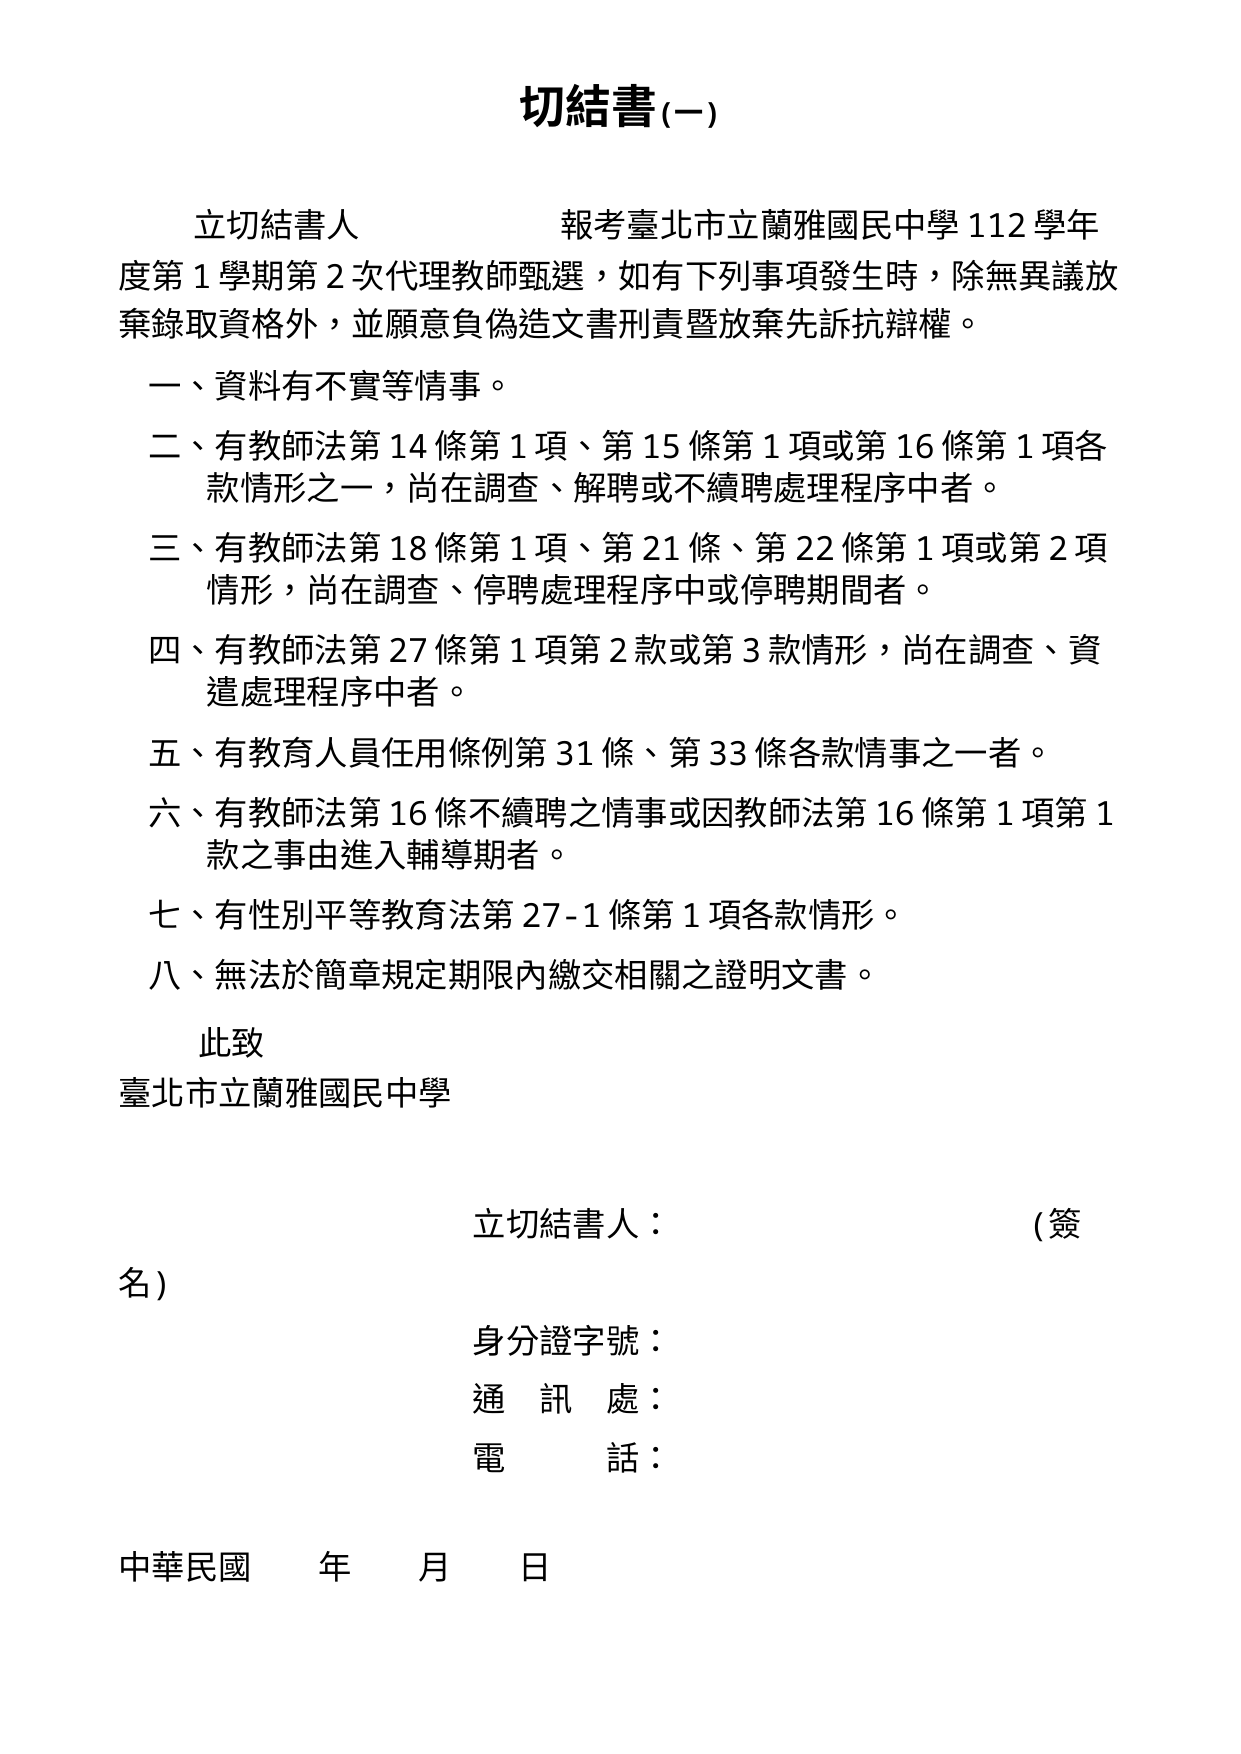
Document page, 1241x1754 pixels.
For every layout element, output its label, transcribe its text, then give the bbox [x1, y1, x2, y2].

text 八、無法於簡章規定期限內繳交相關之證明文書。 [148, 954, 1122, 996]
text 七、有性別平等教育法第27-1條第1項各款情形。 [148, 894, 1122, 936]
text 切結書(一) [118, 30, 1122, 155]
text 一、資料有不實等情事。 [148, 365, 1122, 407]
text 立切結書人： (簽名) [118, 1190, 1122, 1307]
text 通 訊 處： [118, 1365, 1122, 1423]
text 此致 [118, 1015, 1122, 1065]
text 三、有教師法第18條第1項、第21條、第22條第1項或第2項情形，尚在調查、停聘處理程序中或停聘期間者。 [148, 527, 1122, 611]
text 立切結書人 報考臺北市立蘭雅國民中學112學年度第1學期第2次代理教師甄選，如有下列事項發生時，除無異議放棄錄取資格外，並願意負偽造文書刑責暨放棄先訴抗辯權。 [118, 193, 1122, 346]
text 身分證字號： [118, 1307, 1122, 1365]
text 五、有教育人員任用條例第31條、第33條各款情事之一者。 [148, 732, 1122, 773]
text 臺北市立蘭雅國民中學 [118, 1065, 1122, 1115]
text 二、有教師法第14條第1項、第15條第1項或第16條第1項各款情形之一，尚在調查、解聘或不續聘處理程序中者。 [148, 425, 1122, 509]
text 電 話： [118, 1423, 1122, 1482]
text 四、有教師法第27條第1項第2款或第3款情形，尚在調查、資遣處理程序中者。 [148, 629, 1122, 713]
text 中華民國 年 月 日 [118, 1536, 1122, 1590]
text 六、有教師法第16條不續聘之情事或因教師法第16條第1項第1款之事由進入輔導期者。 [148, 792, 1122, 875]
